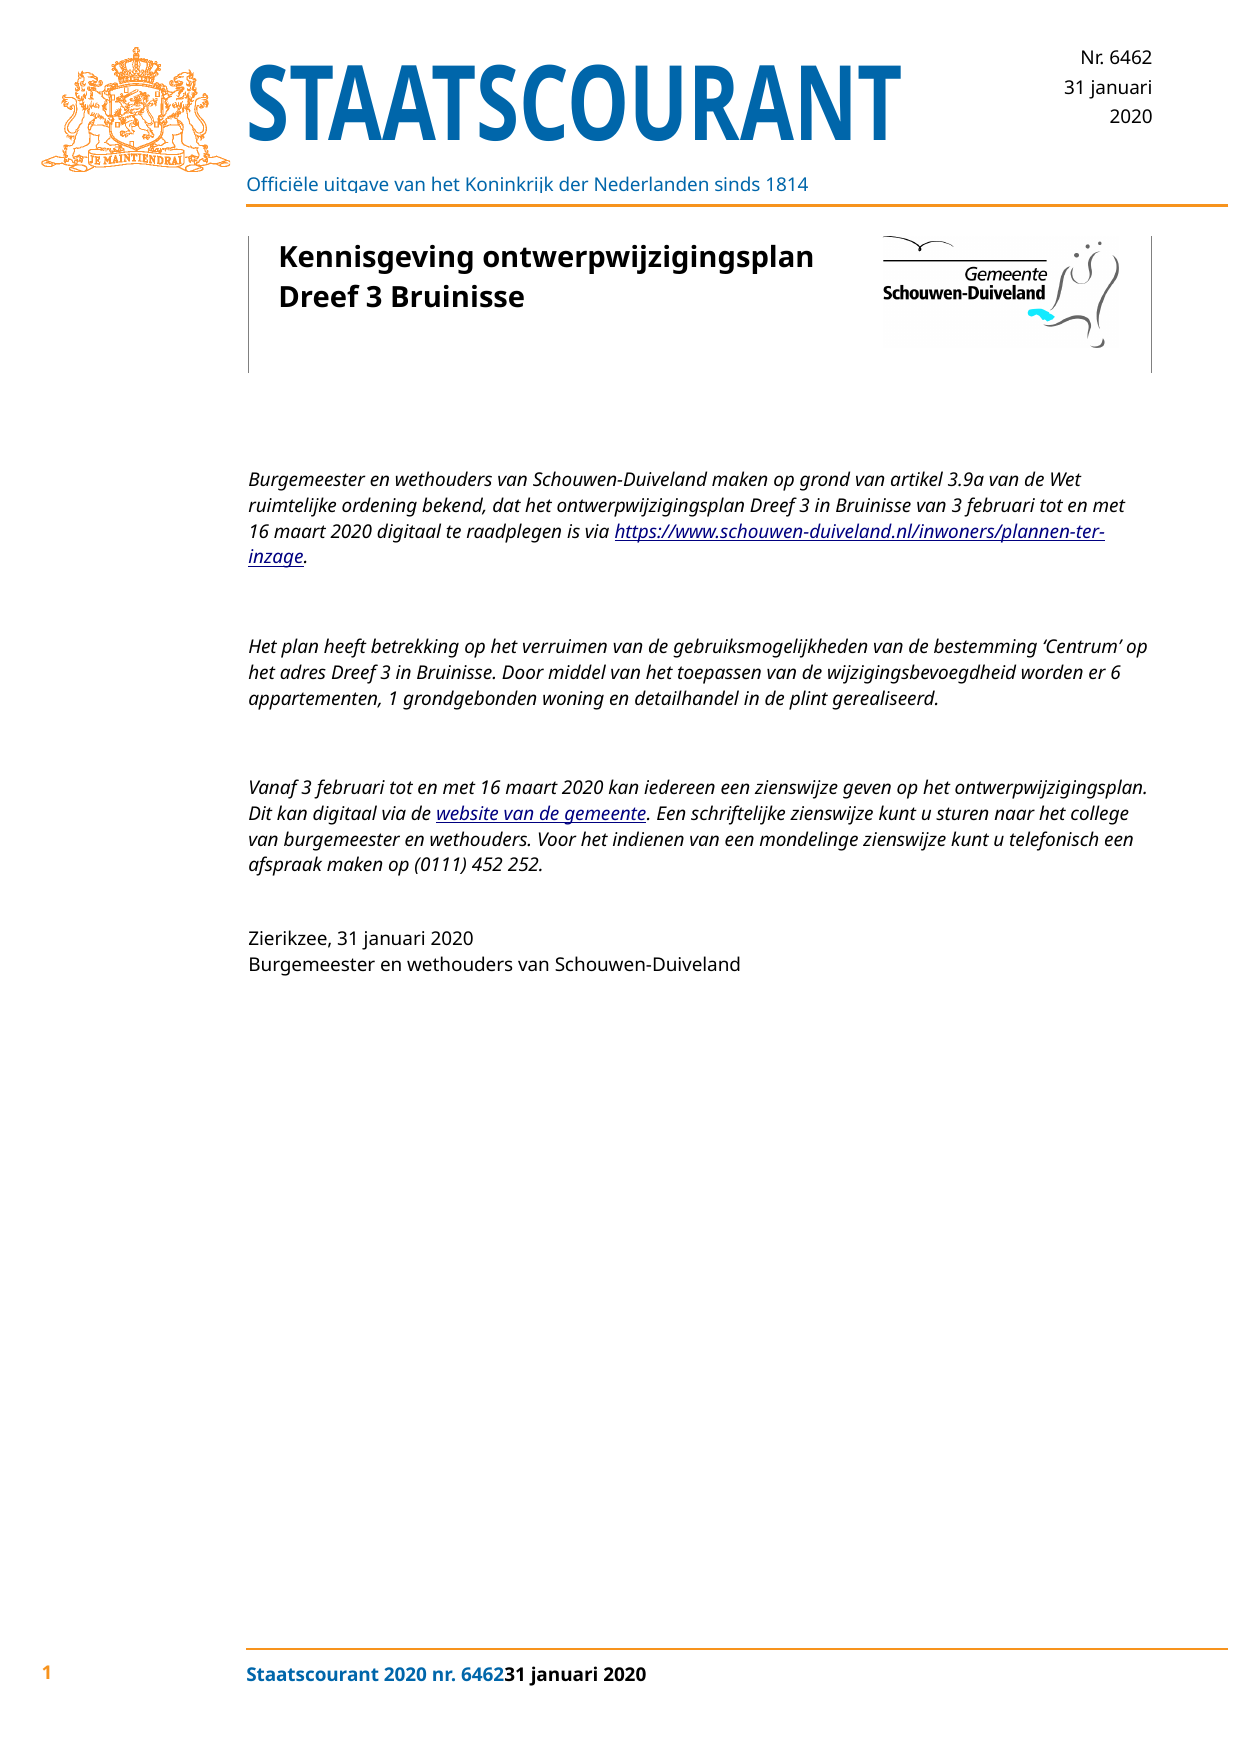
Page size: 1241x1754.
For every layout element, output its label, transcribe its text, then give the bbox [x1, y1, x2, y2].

text Vanaf 3 februari tot en met 16 maart 2020 kan iedereen een zienswijze geven op het ontwerpwijzigingsplan. Dit kan digitaal via de website van de gemeente. Een schriftelijke zienswijze kunt u sturen naar het college van burgemeester en wethouders. Voor het indienen van een mondelinge zienswijze kunt u telefonisch een afspraak maken op (0111) 452 252. [248, 774, 1152, 877]
text Burgemeester en wethouders van Schouwen-Duiveland maken op grond van artikel 3.9a van de Wet ruimtelijke ordening bekend, dat het ontwerpwijzigingsplan Dreef 3 in Bruinisse van 3 februari tot en met 16 maart 2020 digitaal te raadplegen is via https://www.schouwen-duiveland.nl/inwoners/plannen-ter-inzage. [248, 466, 1152, 569]
table_header [850, 236, 1151, 373]
text Zierikzee, 31 januari 2020 [248, 925, 1152, 951]
table_header Kennisgeving ontwerpwijzigingsplan Dreef 3 Bruinisse [249, 236, 850, 373]
text Het plan heeft betrekking op het verruimen van de gebruiksmogelijkheden van de bestemming ‘Centrum’ op het adres Dreef 3 in Bruinisse. Door middel van het toepassen van de wijzigingsbevoegdheid worden er 6 appartementen, 1 grondgebonden woning en detailhandel in de plint gerealiseerd. [248, 633, 1152, 711]
picture [41, 47, 231, 172]
text Burgemeester en wethouders van Schouwen-Duiveland [248, 951, 1152, 977]
picture [882, 236, 1119, 348]
